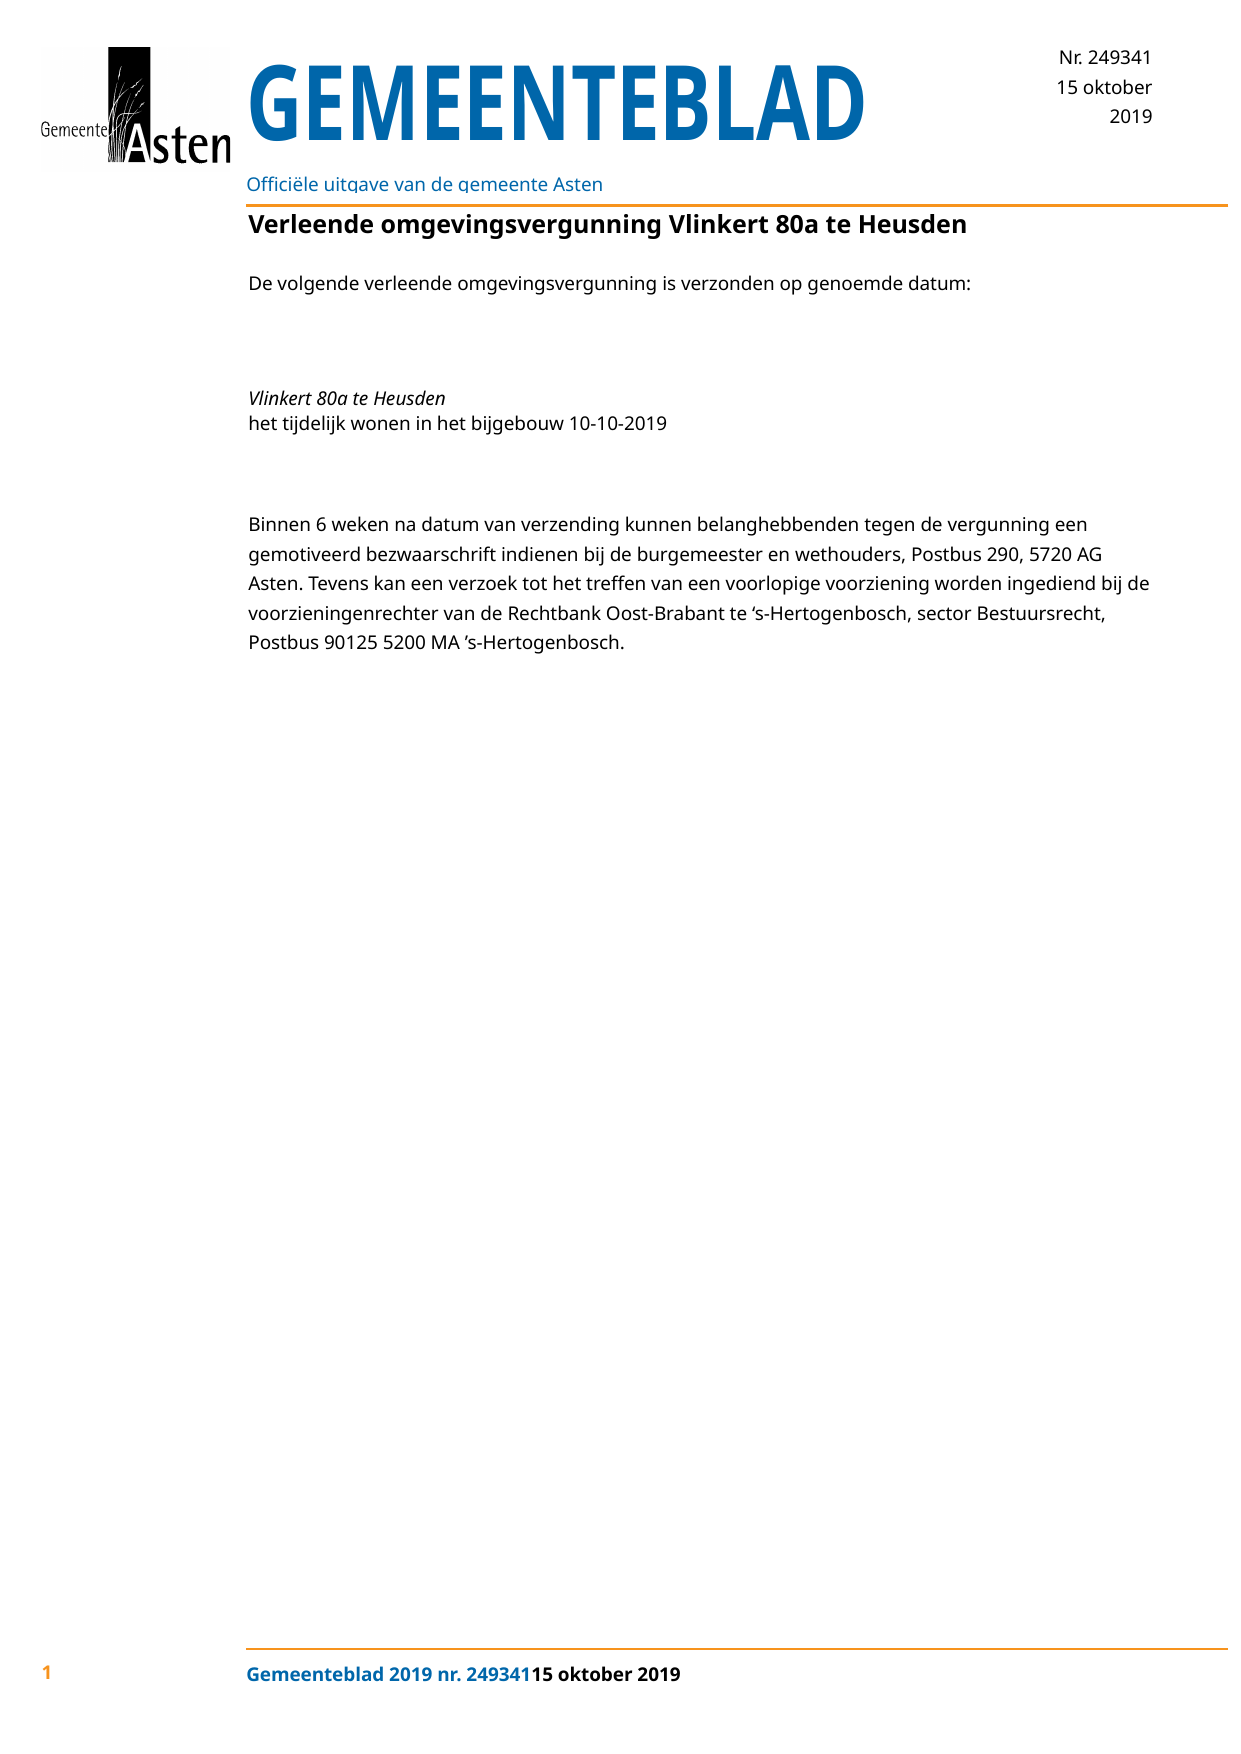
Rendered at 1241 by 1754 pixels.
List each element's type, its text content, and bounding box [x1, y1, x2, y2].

picture [41, 47, 231, 172]
text De volgende verleende omgevingsvergunning is verzonden op genoemde datum: [248, 270, 1152, 296]
text Vlinkert 80a te Heusden [248, 385, 1152, 410]
text Verleende omgevingsvergunning Vlinkert 80a te Heusden [248, 207, 1152, 241]
text het tijdelijk wonen in het bijgebouw 10-10-2019 [248, 410, 1152, 436]
text Binnen 6 weken na datum van verzending kunnen belanghebbenden tegen de vergunning een gemotiveerd bezwaarschrift indienen bij de burgemeester en wethouders, Postbus 290, 5720 AG Asten. Tevens kan een verzoek tot het treffen van een voorlopige voorziening worden ingediend bij de voorzieningenrechter van de Rechtbank Oost-Brabant te ‘s-Hertogenbosch, sector Bestuursrecht, Postbus 90125 5200 MA ’s-Hertogenbosch. [248, 511, 1152, 655]
